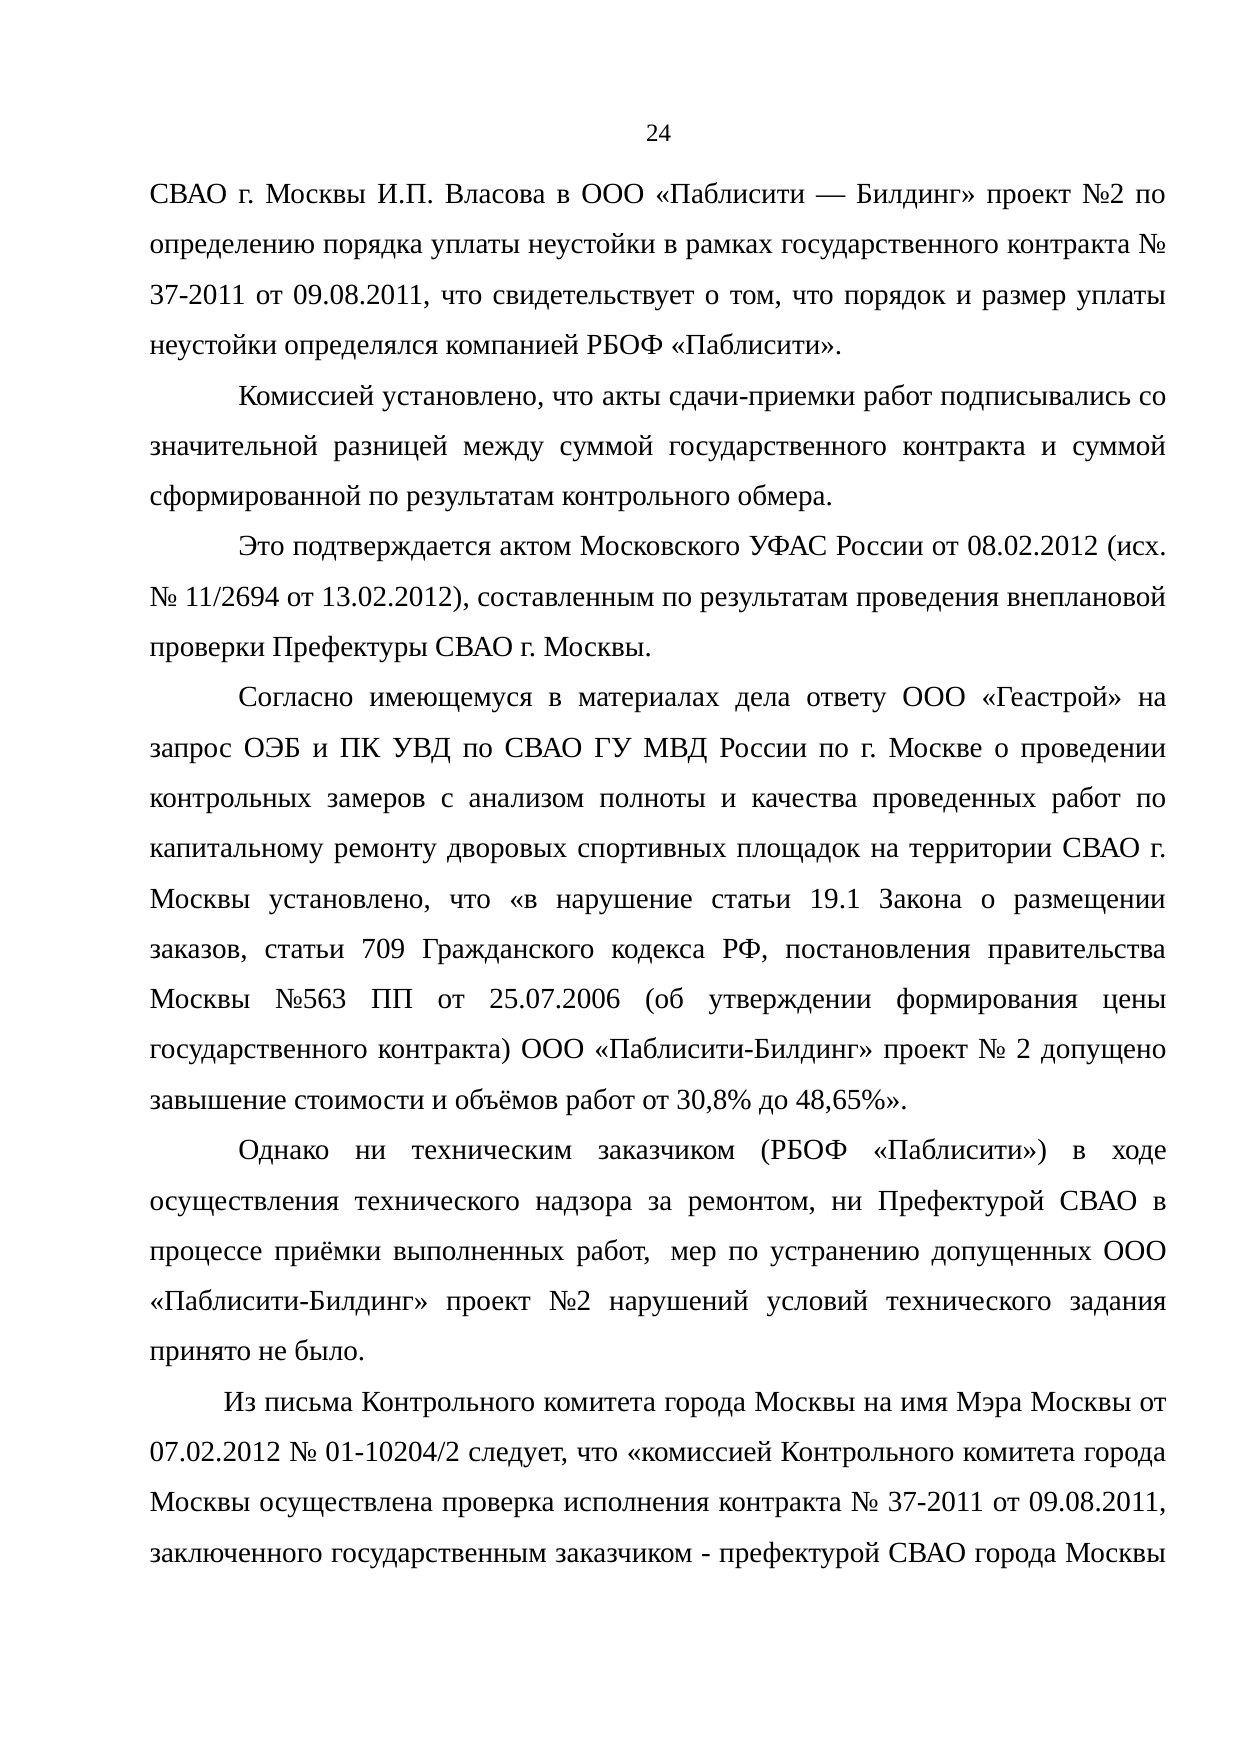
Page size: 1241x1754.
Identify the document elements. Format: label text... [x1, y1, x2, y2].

text Из письма Контрольного комитета города Москвы на имя Мэра Москвы от 07.02.2012 № 01-10204/2 следует, что «комиссией Контрольного комитета города Москвы осуществлена проверка исполнения контракта № 37-2011 от 09.08.2011, заключенного государственным заказчиком - префектурой СВАО города Москвы [149, 1384, 1167, 1568]
text Согласно имеющемуся в материалах дела ответу ООО «Геастрой» на запрос ОЭБ и ПК УВД по СВАО ГУ МВД России по г. Москве о проведении контрольных замеров с анализом полноты и качества проведенных работ по капитальному ремонту дворовых спортивных площадок на территории СВАО г. Москвы установлено, что «в нарушение статьи 19.1 Закона о размещении заказов, статьи 709 Гражданского кодекса РФ, постановления правительства Москвы №563 ПП от 25.07.2006 (об утверждении формирования цены государственного контракта) ООО «Паблисити-Билдинг» проект № 2 допущено завышение стоимости и объёмов работ от 30,8% до 48,65%». [149, 679, 1167, 1116]
text Однако ни техническим заказчиком (РБОФ «Паблисити») в ходе осуществления технического надзора за ремонтом, ни Префектурой СВАО в процессе приёмки выполненных работ, мер по устранению допущенных ООО «Паблисити-Билдинг» проект №2 нарушений условий технического задания принято не было. [149, 1132, 1167, 1367]
text СВАО г. Москвы И.П. Власова в ООО «Паблисити — Билдинг» проект №2 по определению порядка уплаты неустойки в рамках государственного контракта № 37-2011 от 09.08.2011, что свидетельствует о том, что порядок и размер уплаты неустойки определялся компанией РБОФ «Паблисити». [149, 176, 1167, 361]
text Это подтверждается актом Московского УФАС России от 08.02.2012 (исх. № 11/2694 от 13.02.2012), составленным по результатам проведения внеплановой проверки Префектуры СВАО г. Москвы. [149, 528, 1167, 663]
text Комиссией установлено, что акты сдачи-приемки работ подписывались со значительной разницей между суммой государственного контракта и суммой сформированной по результатам контрольного обмера. [149, 378, 1167, 512]
